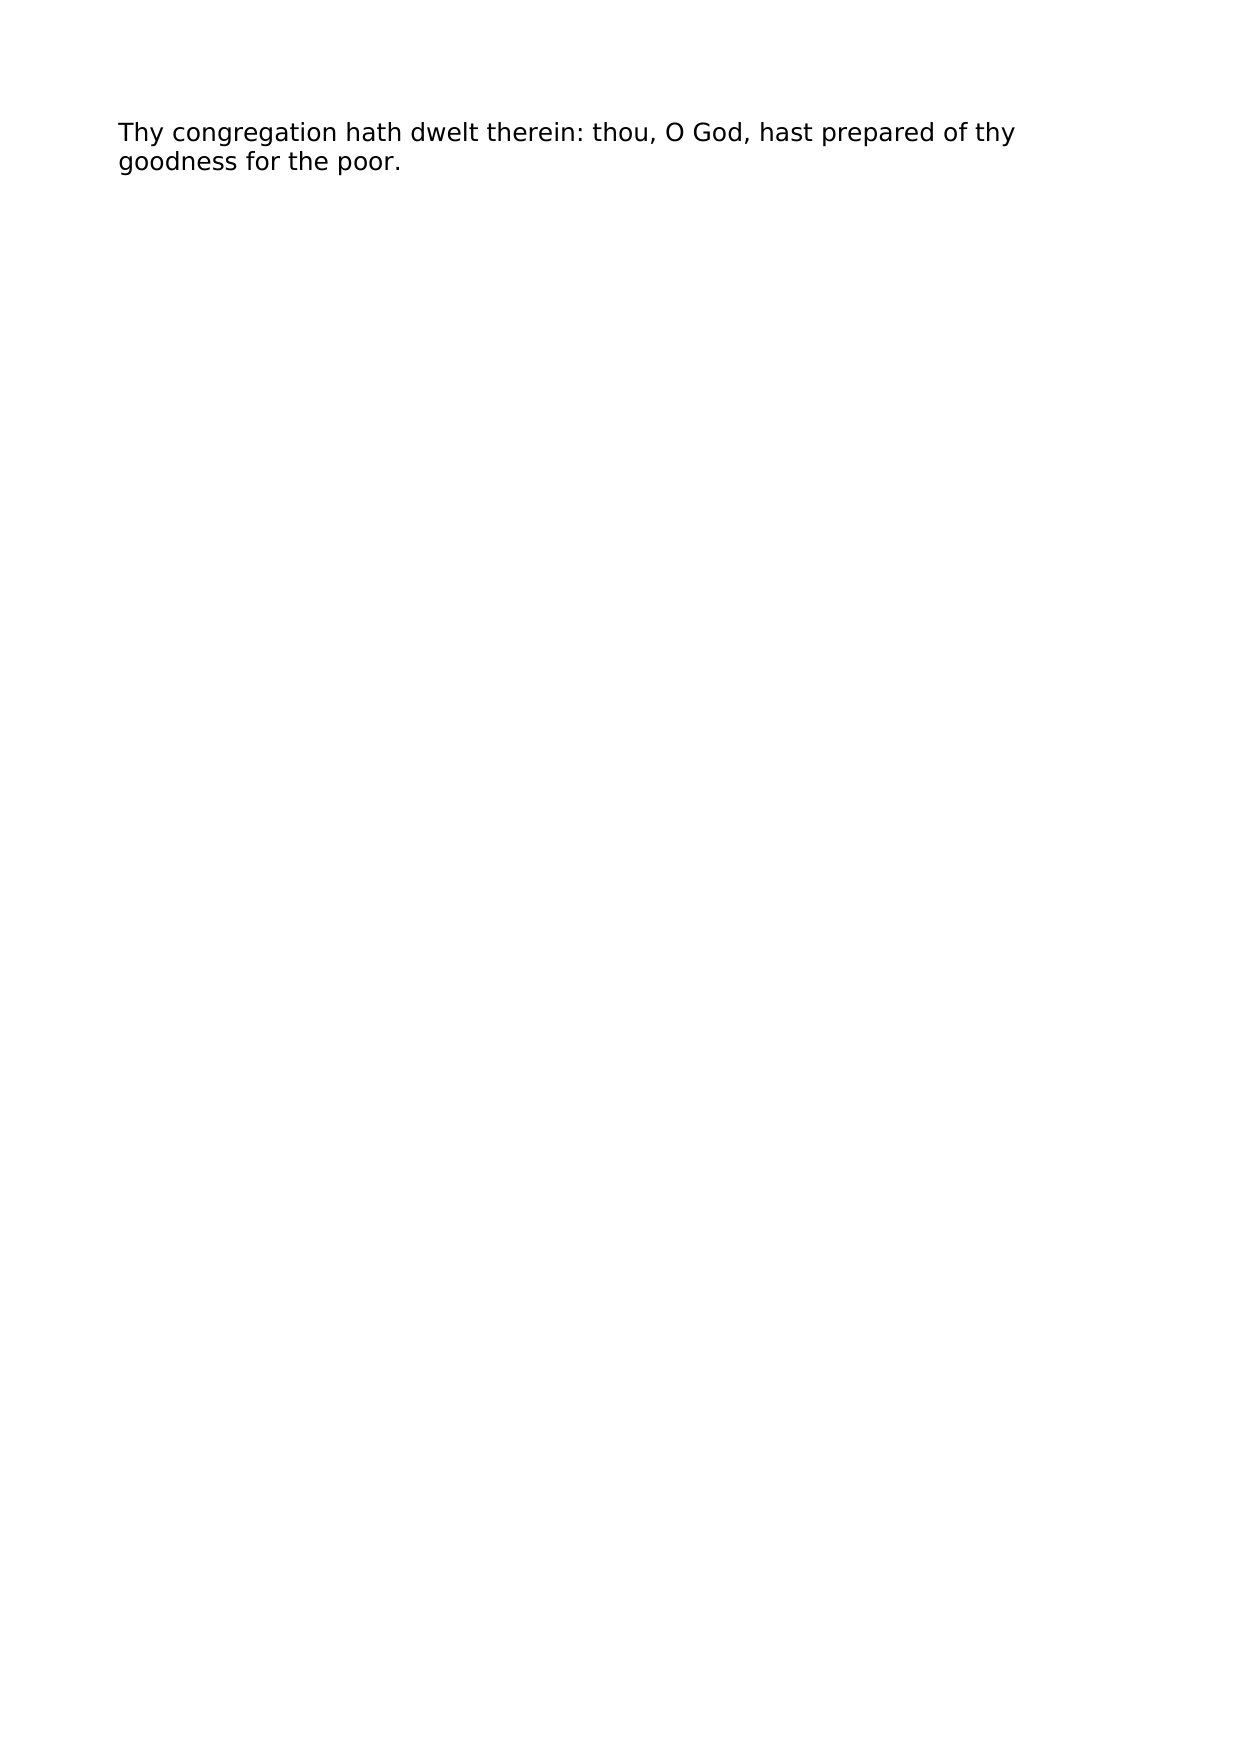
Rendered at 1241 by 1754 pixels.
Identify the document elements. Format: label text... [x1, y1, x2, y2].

text Thy congregation hath dwelt therein: thou, O God, hast prepared of thy goodness for the poor. [118, 118, 1122, 176]
